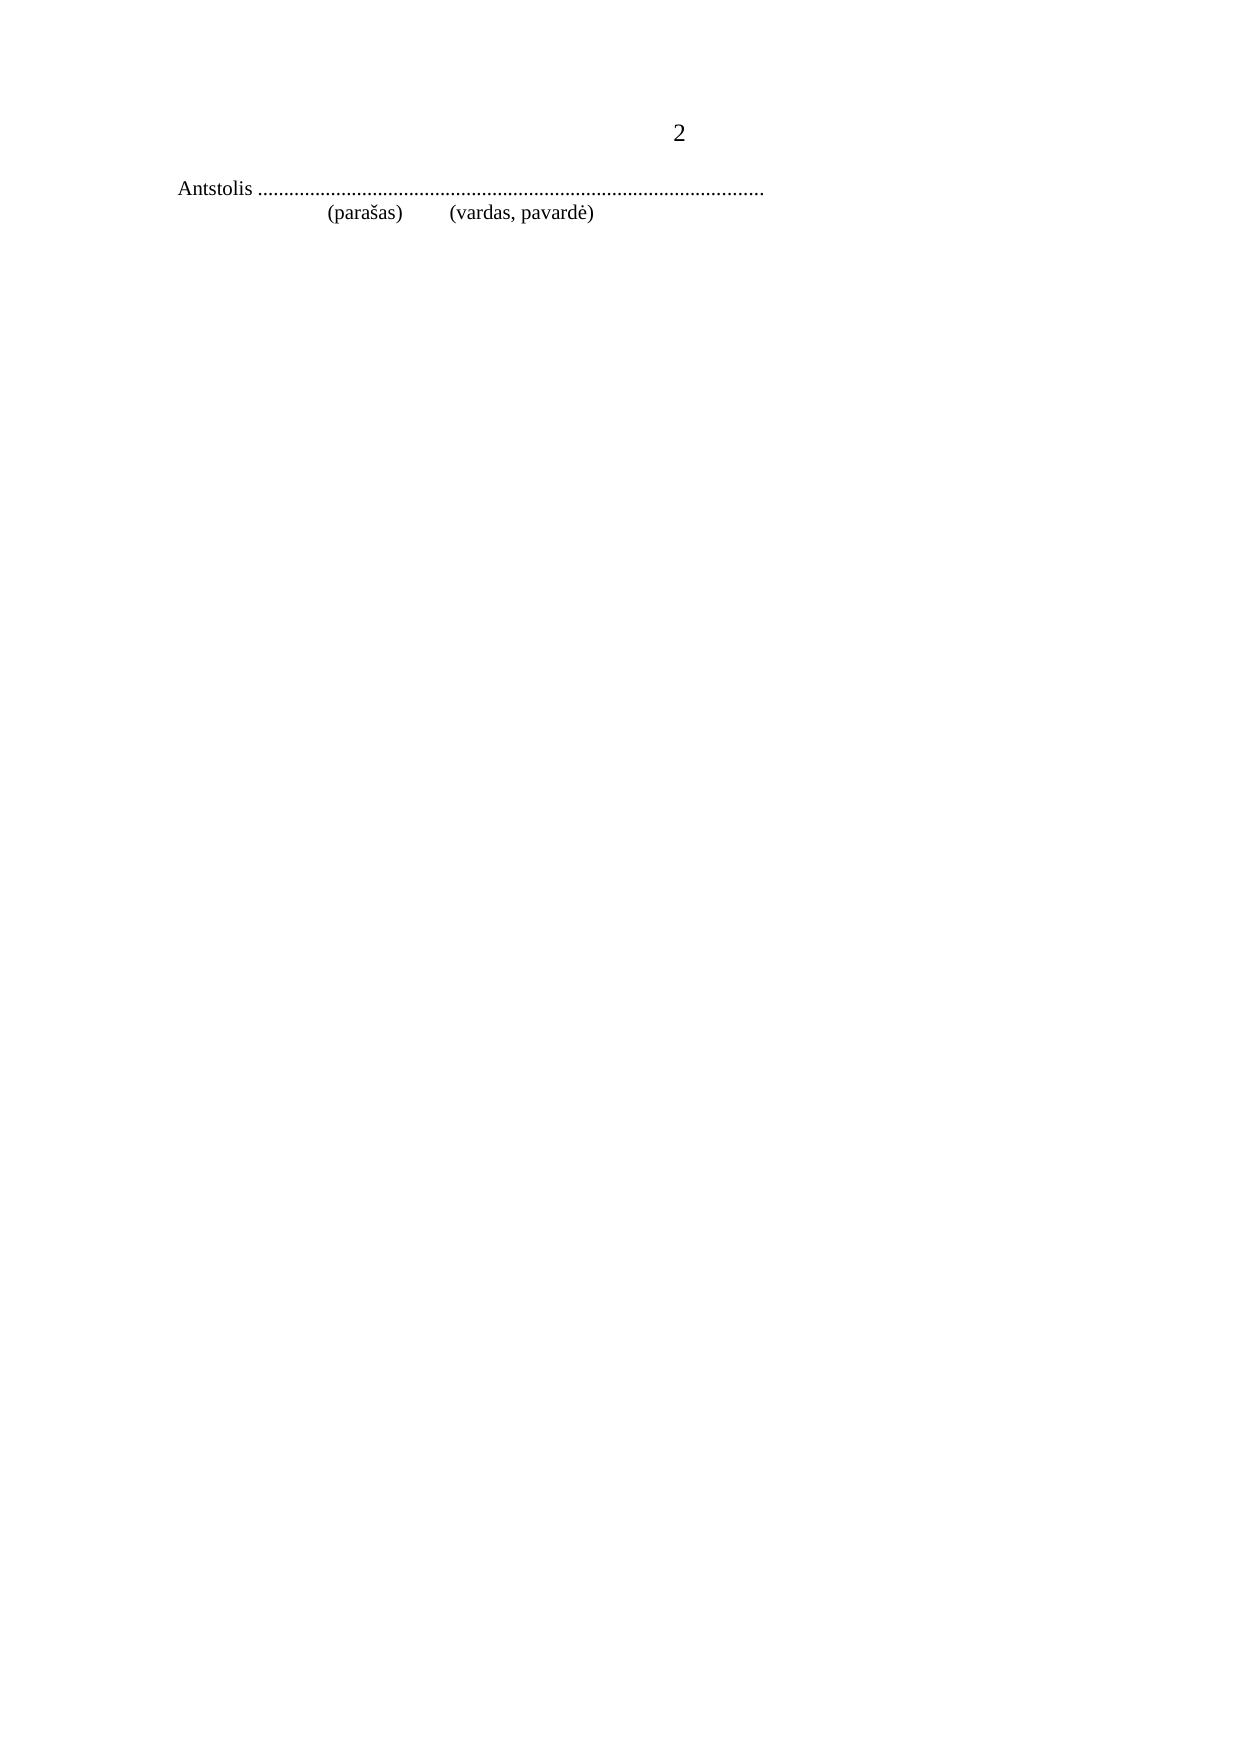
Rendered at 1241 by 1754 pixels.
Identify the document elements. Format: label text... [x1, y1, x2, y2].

text Antstolis [177, 176, 1181, 200]
text (parašas) (vardas, pavardė) [177, 200, 1181, 224]
